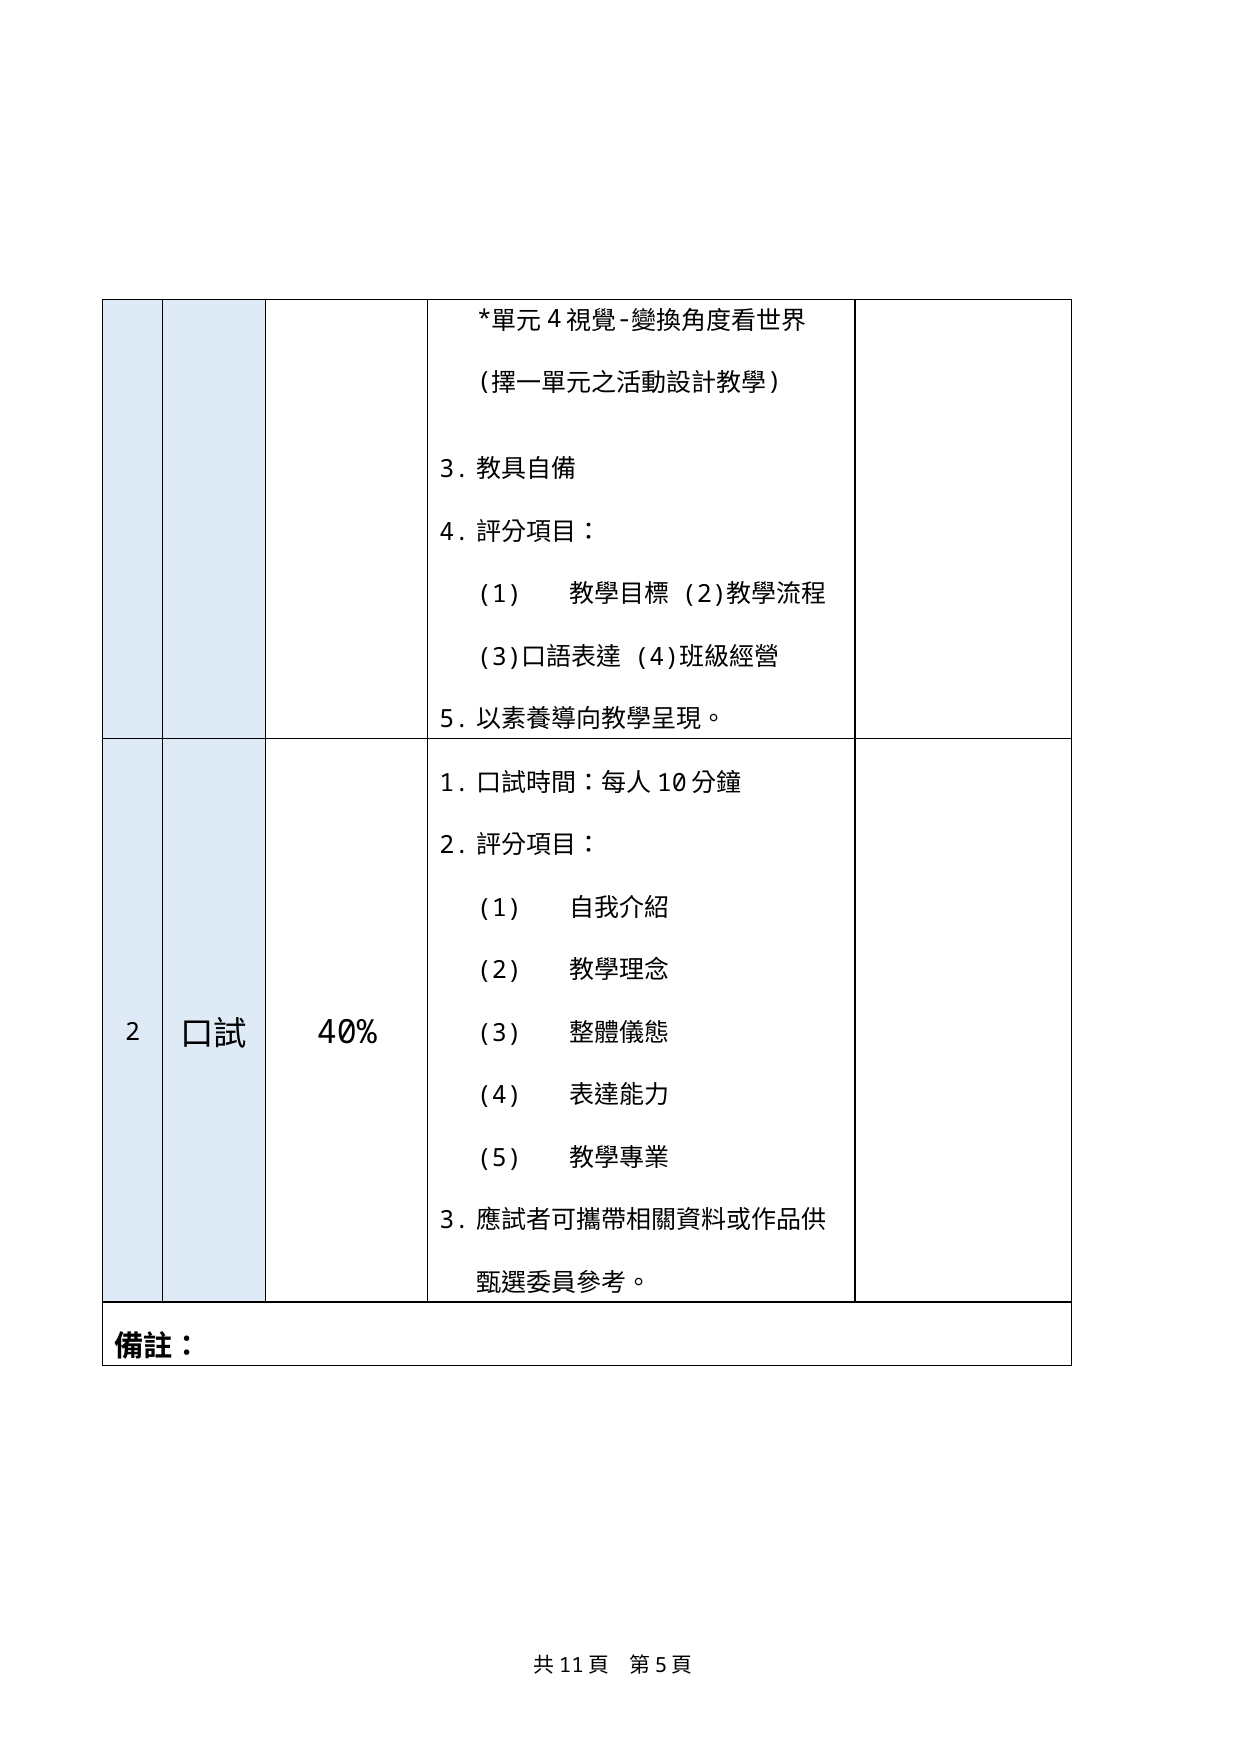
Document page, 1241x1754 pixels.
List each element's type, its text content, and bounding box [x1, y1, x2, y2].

table_cell [856, 300, 1071, 738]
table_cell 2 [103, 739, 162, 1301]
table_cell 口試 [163, 739, 265, 1301]
table_cell *單元4視覺-變換角度看世界 (擇一單元之活動設計教學) 教具自備 評分項目： 教學目標 (2)教學流程 (3)口語表達 (4)班級經營 以素養導向教學呈現。 [428, 300, 854, 738]
table_cell 口試時間：每人10分鐘 評分項目： 自我介紹 教學理念 整體儀態 表達能力 教學專業 應試者可攜帶相關資料或作品供甄選委員參考。 [428, 739, 854, 1301]
table_cell [266, 300, 427, 738]
table_cell [103, 300, 162, 738]
table_cell 40% [266, 739, 427, 1301]
table_cell [163, 300, 265, 738]
table_cell [856, 739, 1071, 1301]
table_cell 備註： 甄選成績同分以試教、口試成績(分別四捨五入至小數第2位)加總平均，依分數高低順序錄取。 合計總成績未達80分者不予錄取。 [103, 1303, 1071, 1365]
